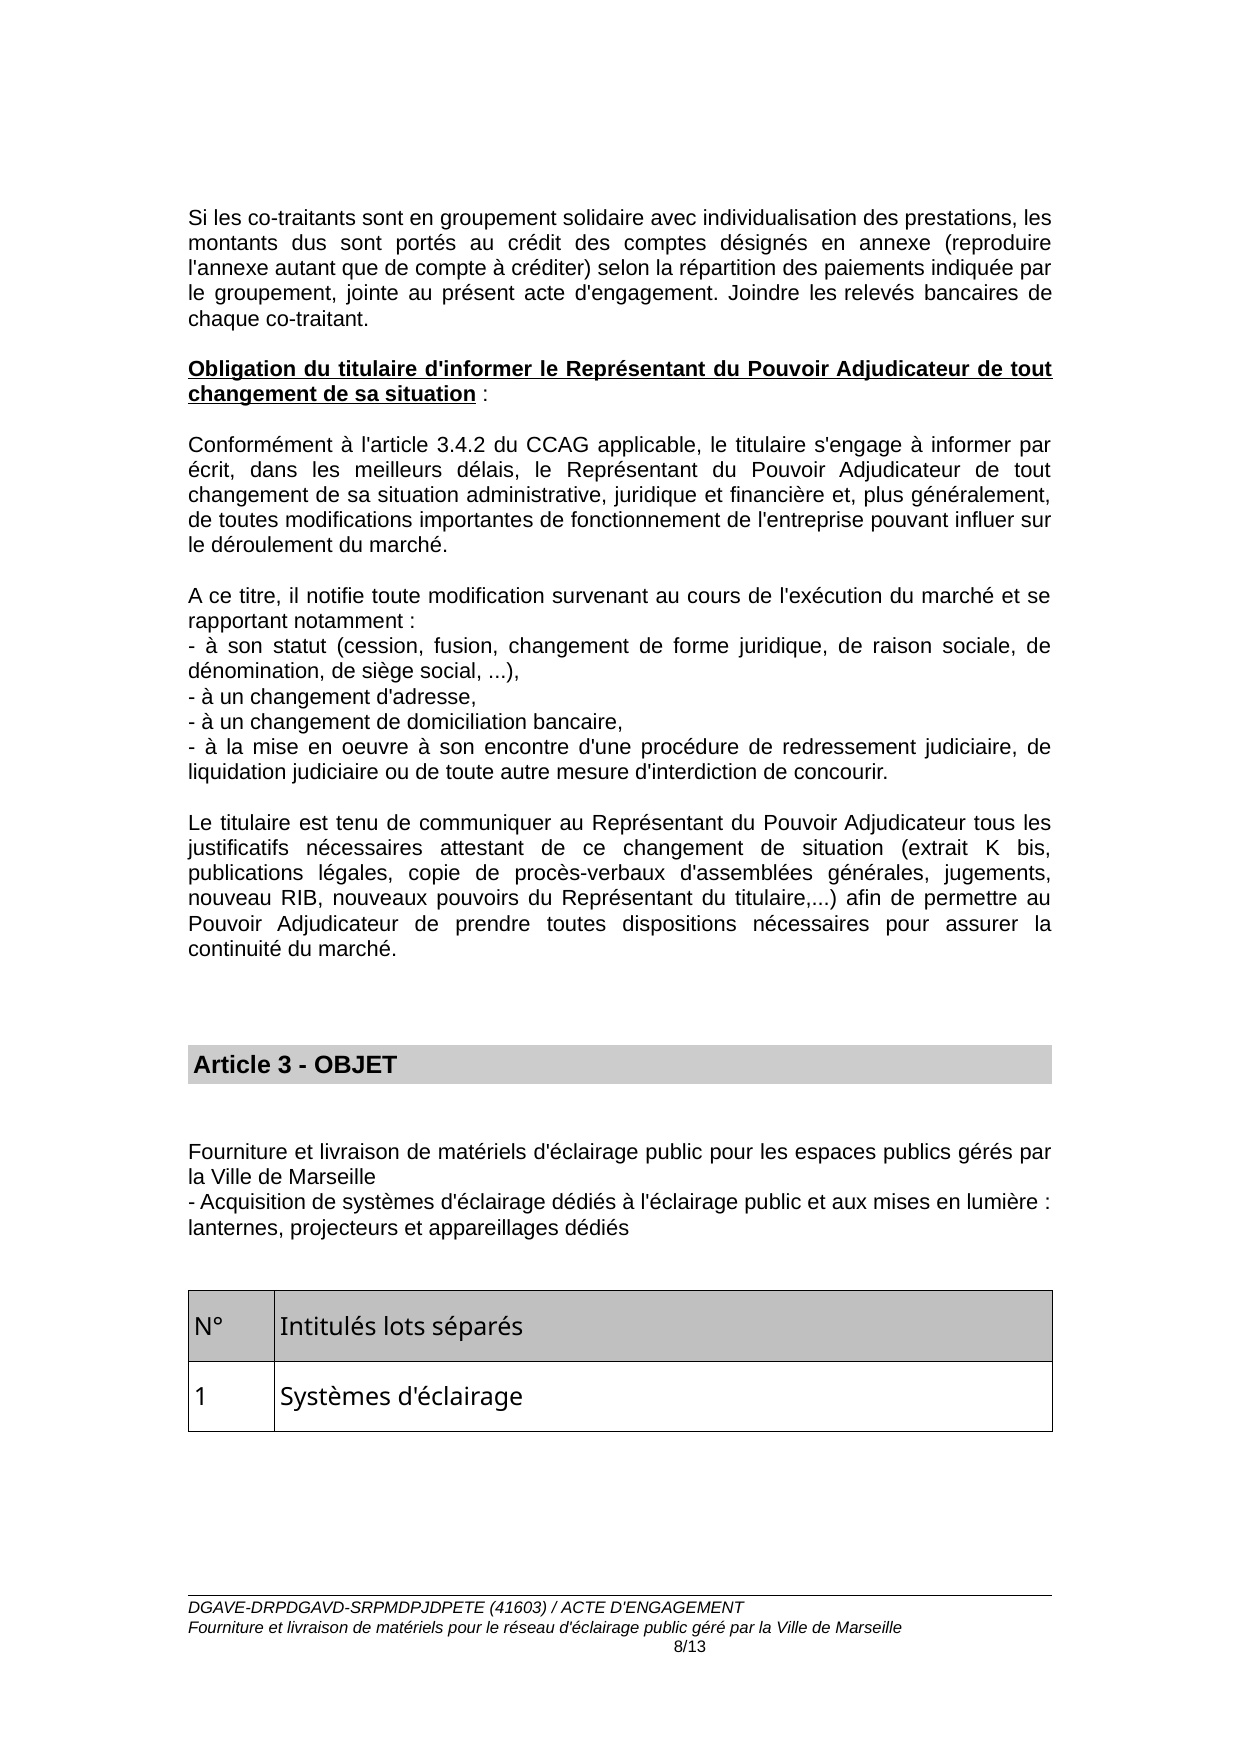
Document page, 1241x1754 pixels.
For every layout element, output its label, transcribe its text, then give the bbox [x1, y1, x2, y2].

text - à un changement de domiciliation bancaire, [188, 709, 1052, 734]
text Si les co-traitants sont en groupement solidaire avec individualisation des prestations, les montants dus sont portés au crédit des comptes désignés en annexe (reproduire l'annexe autant que de compte à créditer) selon la répartition des paiements indiquée par le groupement, jointe au présent acte d'engagement. Joindre les relevés bancaires de chaque co-traitant. [188, 204, 1052, 331]
text - à la mise en oeuvre à son encontre d'une procédure de redressement judiciaire, de liquidation judiciaire ou de toute autre mesure d'interdiction de concourir. [188, 734, 1052, 784]
text A ce titre, il notifie toute modification survenant au cours de l'exécution du marché et se rapportant notamment : [188, 583, 1052, 633]
table_header Intitulés lots séparés [275, 1291, 1052, 1361]
subtitle OBJET [190, 1047, 1050, 1082]
table_cell 1 [189, 1362, 274, 1431]
text - à un changement d'adresse, [188, 683, 1052, 709]
text Conformément à l'article 3.4.2 du CCAG applicable, le titulaire s'engage à informer par écrit, dans les meilleurs délais, le Représentant du Pouvoir Adjudicateur de tout changement de sa situation administrative, juridique et financière et, plus généralement, de toutes modifications importantes de fonctionnement de l'entreprise pouvant influer sur le déroulement du marché. [188, 431, 1052, 557]
text Obligation du titulaire d'informer le Représentant du Pouvoir Adjudicateur de tout [188, 356, 1052, 378]
text - à son statut (cession, fusion, changement de forme juridique, de raison sociale, de dénomination, de siège social, ...), [188, 633, 1052, 683]
table_cell Systèmes d'éclairage [275, 1362, 1052, 1431]
text Fourniture et livraison de matériels d'éclairage public pour les espaces publics gérés par la Ville de Marseille [188, 1139, 1052, 1189]
text Le titulaire est tenu de communiquer au Représentant du Pouvoir Adjudicateur tous les justificatifs nécessaires attestant de ce changement de situation (extrait K bis, publications légales, copie de procès-verbaux d'assemblées générales, jugements, nouveau RIB, nouveaux pouvoirs du Représentant du titulaire,...) afin de permettre au Pouvoir Adjudicateur de prendre toutes dispositions nécessaires pour assurer la continuité du marché. [188, 809, 1052, 961]
text changement de sa situation : [188, 379, 1052, 406]
table_header N° [189, 1291, 274, 1361]
text - Acquisition de systèmes d'éclairage dédiés à l'éclairage public et aux mises en lumière : lanternes, projecteurs et appareillages dédiés [188, 1189, 1052, 1239]
